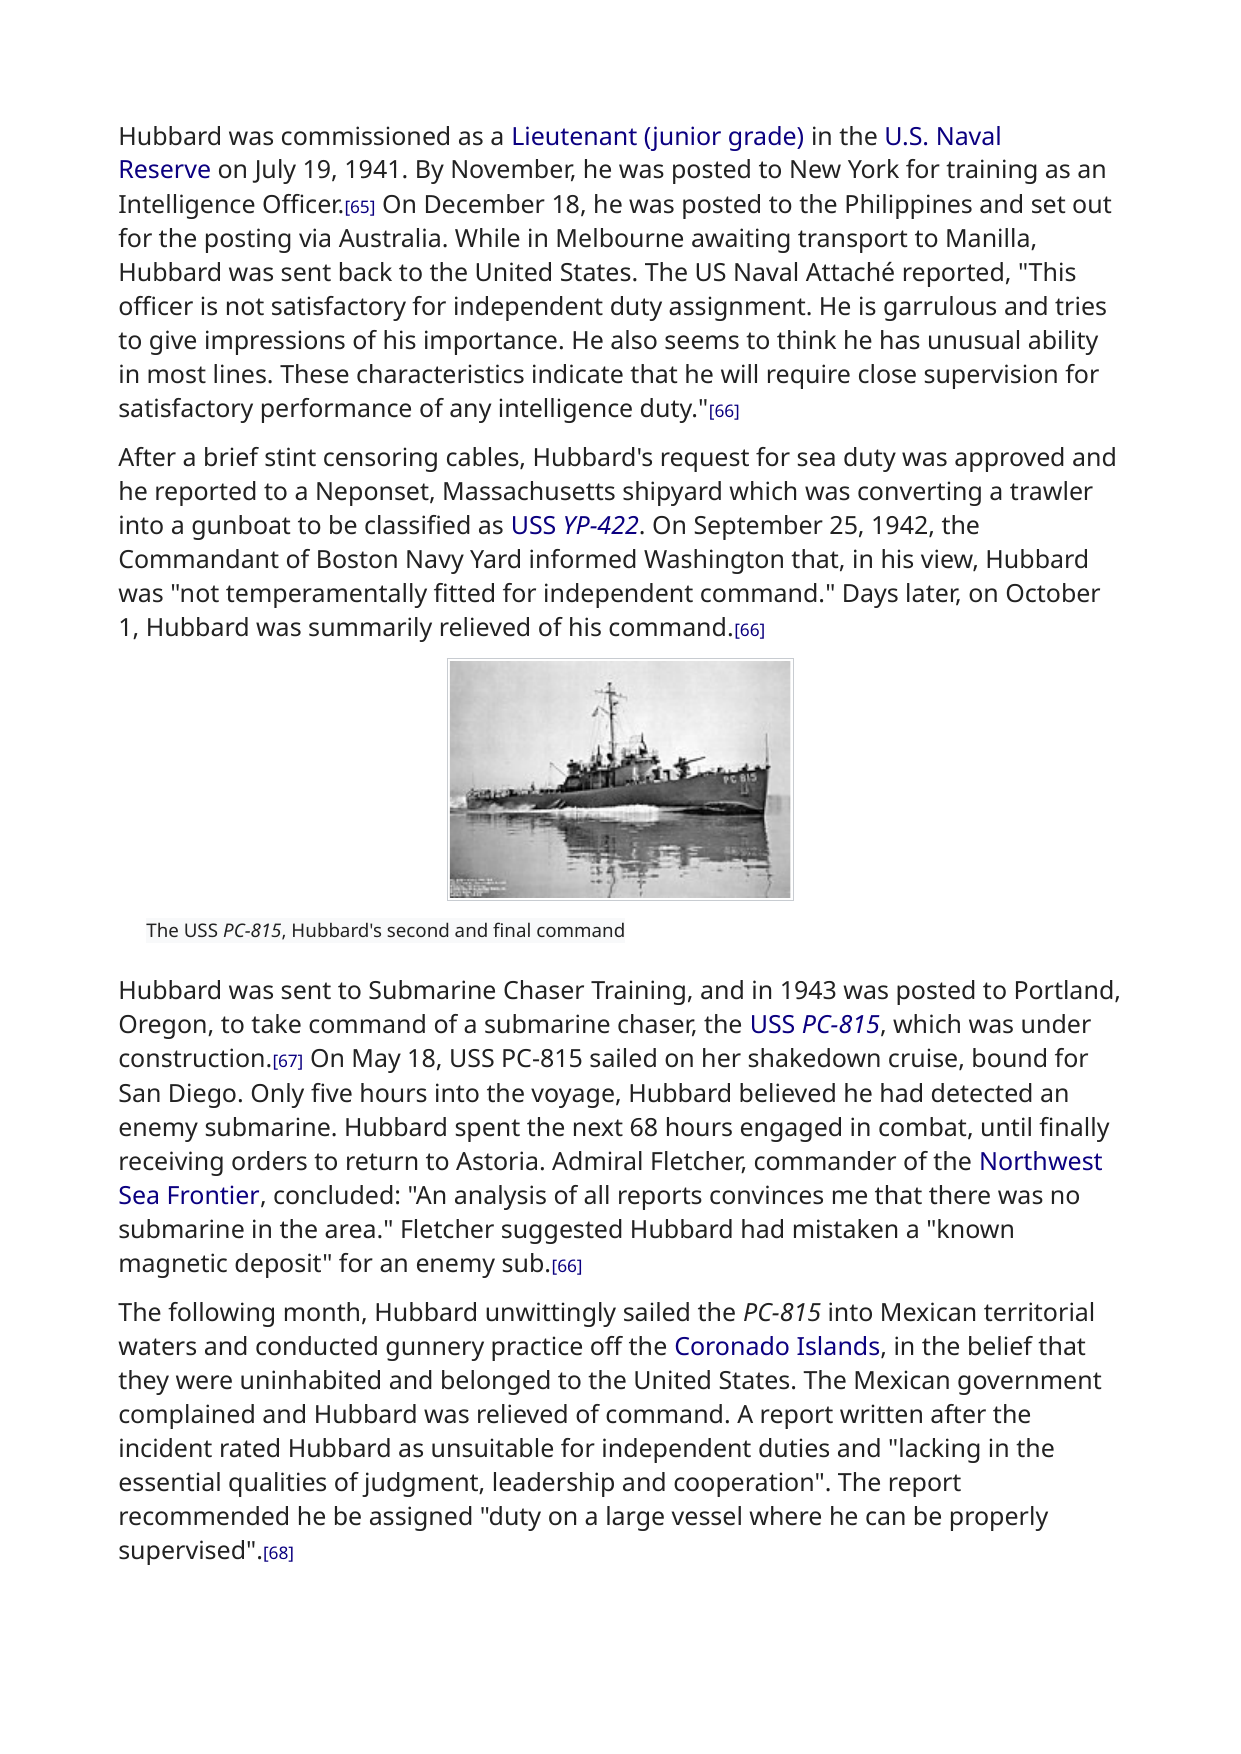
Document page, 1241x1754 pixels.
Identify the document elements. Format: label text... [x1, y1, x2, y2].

text Hubbard was sent to Submarine Chaser Training, and in 1943 was posted to Portland, Oregon, to take command of a submarine chaser, the USS PC-815, which was under construction.[67] On May 18, USS PC-815 sailed on her shakedown cruise, bound for San Diego. Only five hours into the voyage, Hubbard believed he had detected an enemy submarine. Hubbard spent the next 68 hours engaged in combat, until finally receiving orders to return to Astoria. Admiral Fletcher, commander of the Northwest Sea Frontier, concluded: "An analysis of all reports convinces me that there was no submarine in the area." Fletcher suggested Hubbard had mistaken a "known magnetic deposit" for an enemy sub.[66] [118, 973, 1122, 1279]
picture [449, 661, 791, 898]
text The USS PC-815, Hubbard's second and final command [123, 918, 1122, 943]
text After a brief stint censoring cables, Hubbard's request for sea duty was approved and he reported to a Neponset, Massachusetts shipyard which was converting a trawler into a gunboat to be classified as USS YP-422. On September 25, 1942, the Commandant of Boston Navy Yard informed Washington that, in his view, Hubbard was "not temperamentally fitted for independent command." Days later, on October 1, Hubbard was summarily relieved of his command.[66] [118, 439, 1122, 644]
text Hubbard was commissioned as a Lieutenant (junior grade) in the U.S. Naval Reserve on July 19, 1941. By November, he was posted to New York for training as an Intelligence Officer.[65] On December 18, he was posted to the Philippines and set out for the posting via Australia. While in Melbourne awaiting transport to Manilla, Hubbard was sent back to the United States. The US Naval Attaché reported, "This officer is not satisfactory for independent duty assignment. He is garrulous and tries to give impressions of his importance. He also seems to think he has unusual ability in most lines. These characteristics indicate that he will require close supervision for satisfactory performance of any intelligence duty."[66] [118, 118, 1122, 425]
text The following month, Hubbard unwittingly sailed the PC-815 into Mexican territorial waters and conducted gunnery practice off the Coronado Islands, in the belief that they were uninhabited and belonged to the United States. The Mexican government complained and Hubbard was relieved of command. A report written after the incident rated Hubbard as unsuitable for independent duties and "lacking in the essential qualities of judgment, leadership and cooperation". The report recommended he be assigned "duty on a large vessel where he can be properly supervised".[68] [118, 1294, 1122, 1567]
